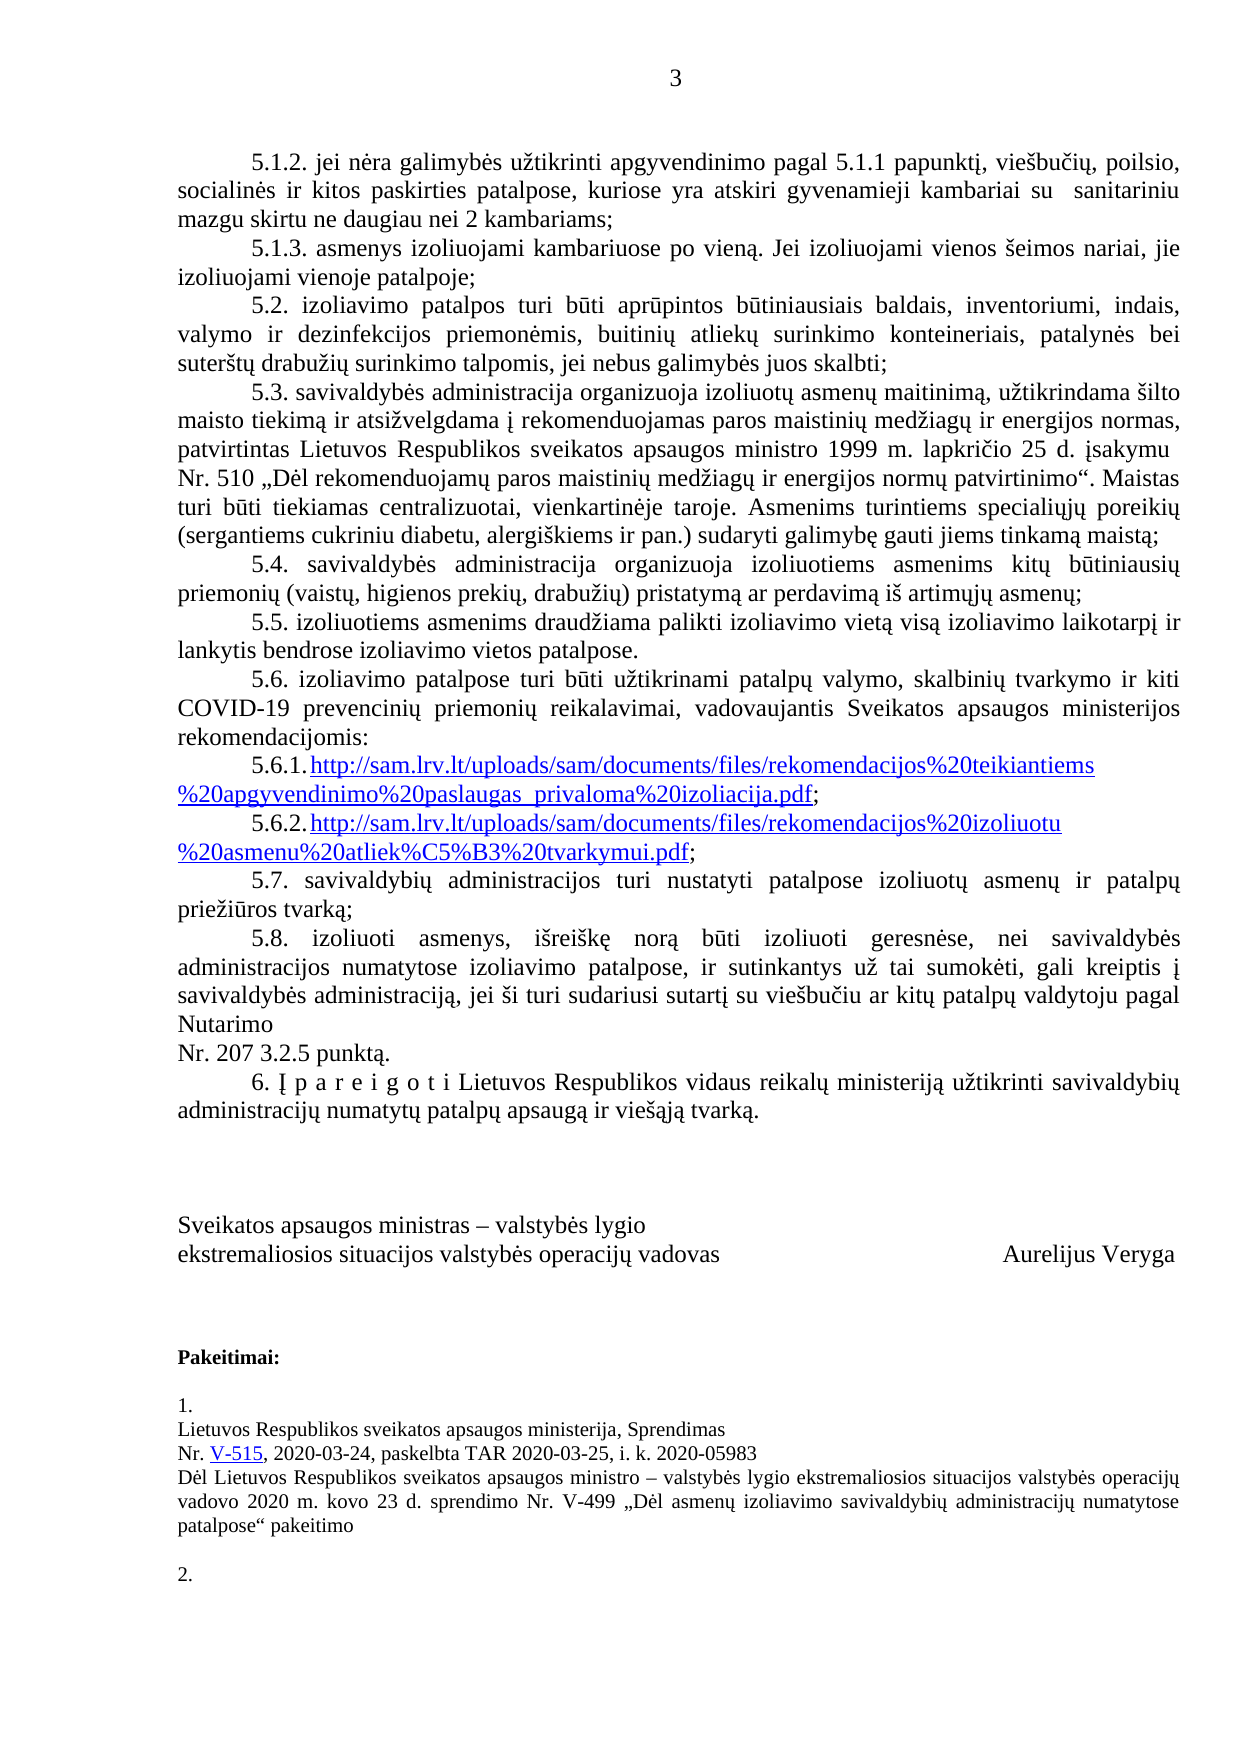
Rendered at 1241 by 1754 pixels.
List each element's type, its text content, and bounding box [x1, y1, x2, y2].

text Pakeitimai: [177, 1345, 1181, 1369]
text Sveikatos apsaugos ministras – valstybės lygio [177, 1211, 1181, 1239]
text 5.4. savivaldybės administracija organizuoja izoliuotiems asmenims kitų būtiniausių priemonių (vaistų, higienos prekių, drabužių) pristatymą ar perdavimą iš artimųjų asmenų; [177, 549, 1181, 607]
text 5.2. izoliavimo patalpos turi būti aprūpintos būtiniausiais baldais, inventoriumi, indais, valymo ir dezinfekcijos priemonėmis, buitinių atliekų surinkimo konteineriais, patalynės bei suterštų drabužių surinkimo talpomis, jei nebus galimybės juos skalbti; [177, 291, 1181, 377]
text 5.5. izoliuotiems asmenims draudžiama palikti izoliavimo vietą visą izoliavimo laikotarpį ir lankytis bendrose izoliavimo vietos patalpose. [177, 607, 1181, 664]
text ekstremaliosios situacijos valstybės operacijų vadovas Aurelijus Veryga [177, 1239, 1181, 1268]
text Dėl Lietuvos Respublikos sveikatos apsaugos ministro – valstybės lygio ekstremaliosios situacijos valstybės operacijų vadovo 2020 m. kovo 23 d. sprendimo Nr. V-499 „Dėl asmenų izoliavimo savivaldybių administracijų numatytose patalpose“ pakeitimo [177, 1465, 1181, 1537]
text 5.6.2. http://sam.lrv.lt/uploads/sam/documents/files/rekomendacijos%20izoliuotu%20asmenu%20atliek%C5%B3%20tvarkymui.pdf; [177, 808, 1181, 866]
text 5.7. savivaldybių administracijos turi nustatyti patalpose izoliuotų asmenų ir patalpų priežiūros tvarką; [177, 866, 1181, 923]
text 5.6.1. http://sam.lrv.lt/uploads/sam/documents/files/rekomendacijos%20teikiantiems%20apgyvendinimo%20paslaugas_privaloma%20izoliacija.pdf; [177, 751, 1181, 808]
text 5.6. izoliavimo patalpose turi būti užtikrinami patalpų valymo, skalbinių tvarkymo ir kiti COVID-19 prevencinių priemonių reikalavimai, vadovaujantis Sveikatos apsaugos ministerijos rekomendacijomis: [177, 664, 1181, 751]
text 5.1.2. jei nėra galimybės užtikrinti apgyvendinimo pagal 5.1.1 papunktį, viešbučių, poilsio, socialinės ir kitos paskirties patalpose, kuriose yra atskiri gyvenamieji kambariai su sanitariniu mazgu skirtu ne daugiau nei 2 kambariams; [177, 147, 1181, 233]
text 1. [177, 1393, 1181, 1417]
text 5.8. izoliuoti asmenys, išreiškę norą būti izoliuoti geresnėse, nei savivaldybės administracijos numatytose izoliavimo patalpose, ir sutinkantys už tai sumokėti, gali kreiptis į savivaldybės administraciją, jei ši turi sudariusi sutartį su viešbučiu ar kitų patalpų valdytoju pagal Nutarimo Nr. 207 3.2.5 punktą. [177, 923, 1181, 1067]
text 5.3. savivaldybės administracija organizuoja izoliuotų asmenų maitinimą, užtikrindama šilto maisto tiekimą ir atsižvelgdama į rekomenduojamas paros maistinių medžiagų ir energijos normas, patvirtintas Lietuvos Respublikos sveikatos apsaugos ministro 1999 m. lapkričio 25 d. įsakymu Nr. 510 „Dėl rekomenduojamų paros maistinių medžiagų ir energijos normų patvirtinimo“. Maistas turi būti tiekiamas centralizuotai, vienkartinėje taroje. Asmenims turintiems specialiųjų poreikių (sergantiems cukriniu diabetu, alergiškiems ir pan.) sudaryti galimybę gauti jiems tinkamą maistą; [177, 377, 1181, 549]
text 6. Į p a r e i g o t i Lietuvos Respublikos vidaus reikalų ministeriją užtikrinti savivaldybių administracijų numatytų patalpų apsaugą ir viešąją tvarką. [177, 1067, 1181, 1124]
text 2. [177, 1562, 1181, 1586]
text Lietuvos Respublikos sveikatos apsaugos ministerija, Sprendimas [177, 1417, 1181, 1441]
text Nr. V-515, 2020-03-24, paskelbta TAR 2020-03-25, i. k. 2020-05983 [177, 1441, 1181, 1465]
text 5.1.3. asmenys izoliuojami kambariuose po vieną. Jei izoliuojami vienos šeimos nariai, jie izoliuojami vienoje patalpoje; [177, 233, 1181, 291]
